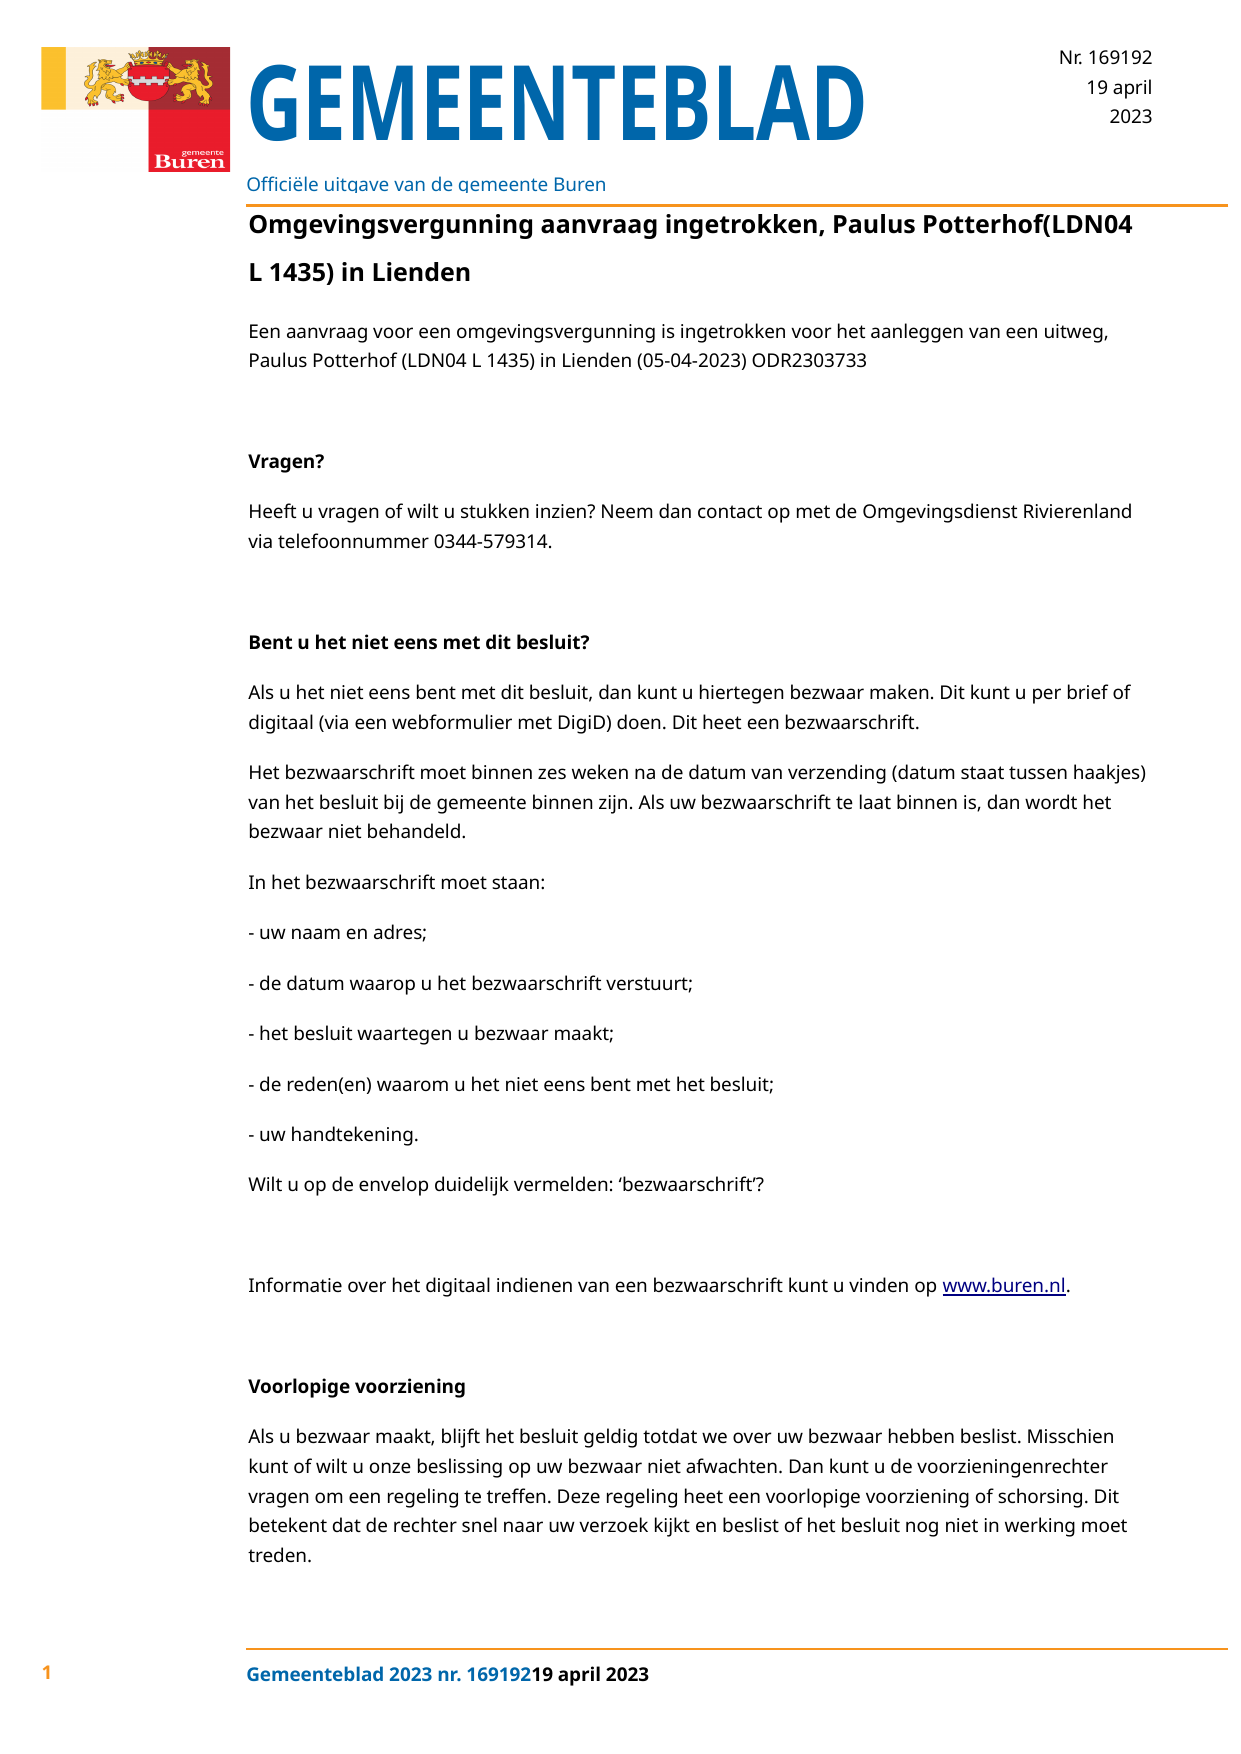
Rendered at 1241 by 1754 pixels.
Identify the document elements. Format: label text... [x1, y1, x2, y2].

text Het bezwaarschrift moet binnen zes weken na de datum van verzending (datum staat tussen haakjes) van het besluit bij de gemeente binnen zijn. Als uw bezwaarschrift te laat binnen is, dan wordt het bezwaar niet behandeld. [248, 759, 1152, 844]
text - de datum waarop u het bezwaarschrift verstuurt; [248, 970, 1152, 996]
text Vragen? [248, 448, 1152, 474]
text In het bezwaarschrift moet staan: [248, 869, 1152, 895]
text Als u het niet eens bent met dit besluit, dan kunt u hiertegen bezwaar maken. Dit kunt u per brief of digitaal (via een webformulier met DigiD) doen. Dit heet een bezwaarschrift. [248, 679, 1152, 735]
text - uw naam en adres; [248, 919, 1152, 945]
text Heeft u vragen of wilt u stukken inzien? Neem dan contact op met de Omgevingsdienst Rivierenland via telefoonnummer 0344-579314. [248, 499, 1152, 554]
picture [41, 47, 231, 172]
text Wilt u op de envelop duidelijk vermelden: ‘bezwaarschrift’? [248, 1172, 1152, 1197]
text Als u bezwaar maakt, blijft het besluit geldig totdat we over uw bezwaar hebben beslist. Misschien kunt of wilt u onze beslissing op uw bezwaar niet afwachten. Dan kunt u de voorzieningenrechter vragen om een regeling te treffen. Deze regeling heet een voorlopige voorziening of schorsing. Dit betekent dat de rechter snel naar uw verzoek kijkt en beslist of het besluit nog niet in werking moet treden. [248, 1424, 1152, 1568]
text Een aanvraag voor een omgevingsvergunning is ingetrokken voor het aanleggen van een uitweg, Paulus Potterhof (LDN04 L 1435) in Lienden (05-04-2023) ODR2303733 [248, 318, 1152, 373]
text - de reden(en) waarom u het niet eens bent met het besluit; [248, 1071, 1152, 1097]
text - het besluit waartegen u bezwaar maakt; [248, 1020, 1152, 1046]
text Omgevingsvergunning aanvraag ingetrokken, Paulus Potterhof(LDN04 L 1435) in Lienden [248, 207, 1152, 288]
text - uw handtekening. [248, 1121, 1152, 1147]
text Bent u het niet eens met dit besluit? [248, 629, 1152, 655]
text Voorlopige voorziening [248, 1373, 1152, 1399]
text Informatie over het digitaal indienen van een bezwaarschrift kunt u vinden op www.buren.nl. [248, 1272, 1152, 1298]
